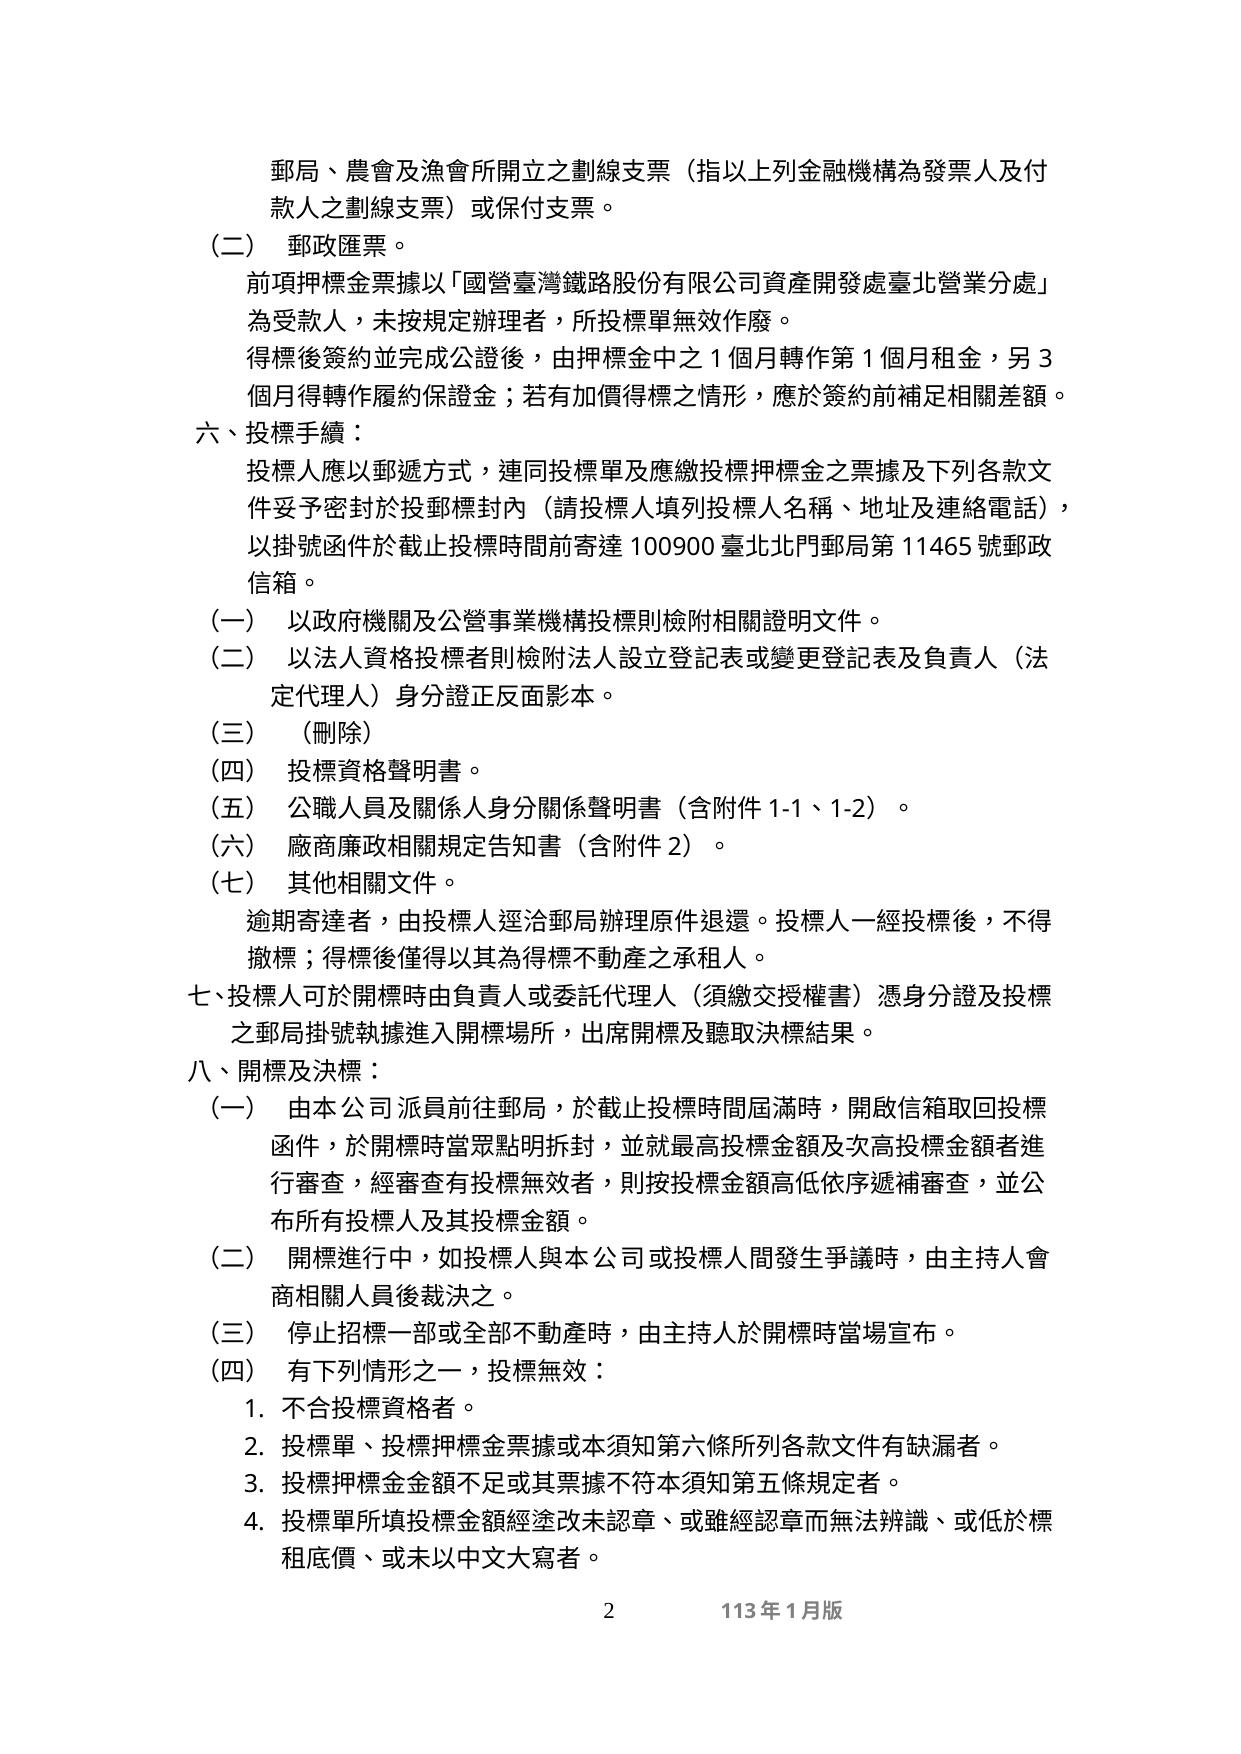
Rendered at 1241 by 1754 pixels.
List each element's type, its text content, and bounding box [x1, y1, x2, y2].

text 逾期寄達者，由投標人逕洽郵局辦理原件退還。投標人一經投標後，不得撤標；得標後僅得以其為得標不動產之承租人。 [246, 900, 1053, 975]
list 郵局、農會及漁會所開立之劃線支票（指以上列金融機構為發票人及付款人之劃線支票）或保付支票。 [195, 150, 1051, 225]
list 開標進行中，如投標人與本公司或投標人間發生爭議時，由主持人會商相關人員後裁決之。 [195, 1237, 1051, 1312]
list 郵政匯票。 [195, 225, 1051, 262]
list 以政府機關及公營事業機構投標則檢附相關證明文件。 [195, 600, 1051, 637]
list 公職人員及關係人身分關係聲明書（含附件1-1、1-2）。 [195, 787, 1051, 825]
list 廠商廉政相關規定告知書（含附件2）。 [195, 825, 1051, 862]
list 停止招標一部或全部不動產時，由主持人於開標時當場宣布。 [195, 1312, 1051, 1350]
list 不合投標資格者。 [244, 1387, 1053, 1425]
list （刪除） [195, 712, 1051, 750]
text 得標後簽約並完成公證後，由押標金中之1個月轉作第1個月租金，另3個月得轉作履約保證金；若有加價得標之情形，應於簽約前補足相關差額。 [246, 337, 1053, 412]
text 七、投標人可於開標時由負責人或委託代理人（須繳交授權書）憑身分證及投標之郵局掛號執據進入開標場所，出席開標及聽取決標結果。 [187, 975, 1053, 1050]
list 有下列情形之一，投標無效： [195, 1350, 1051, 1387]
list 投標押標金金額不足或其票據不符本須知第五條規定者。 [244, 1462, 1053, 1500]
list 其他相關文件。 [195, 862, 1051, 900]
list 投標資格聲明書。 [195, 750, 1051, 787]
list 投標單、投標押標金票據或本須知第六條所列各款文件有缺漏者。 [244, 1425, 1053, 1462]
text 投標人應以郵遞方式，連同投標單及應繳投標押標金之票據及下列各款文件妥予密封於投郵標封內（請投標人填列投標人名稱、地址及連絡電話），以掛號函件於截止投標時間前寄達100900臺北北門郵局第11465號郵政信箱。 [246, 450, 1053, 600]
list 以法人資格投標者則檢附法人設立登記表或變更登記表及負責人（法定代理人）身分證正反面影本。 [195, 637, 1051, 712]
list 由本公司派員前往郵局，於截止投標時間屆滿時，開啟信箱取回投標函件，於開標時當眾點明拆封，並就最高投標金額及次高投標金額者進行審查，經審查有投標無效者，則按投標金額高低依序遞補審查，並公布所有投標人及其投標金額。 [195, 1087, 1051, 1237]
text 六、投標手續： [195, 412, 1053, 450]
text 八、開標及決標： [187, 1050, 1053, 1087]
list 投標單所填投標金額經塗改未認章、或雖經認章而無法辨識、或低於標租底價、或未以中文大寫者。 [244, 1500, 1053, 1575]
text 前項押標金票據以「國營臺灣鐵路股份有限公司資產開發處臺北營業分處」為受款人，未按規定辦理者，所投標單無效作廢。 [246, 262, 1053, 337]
